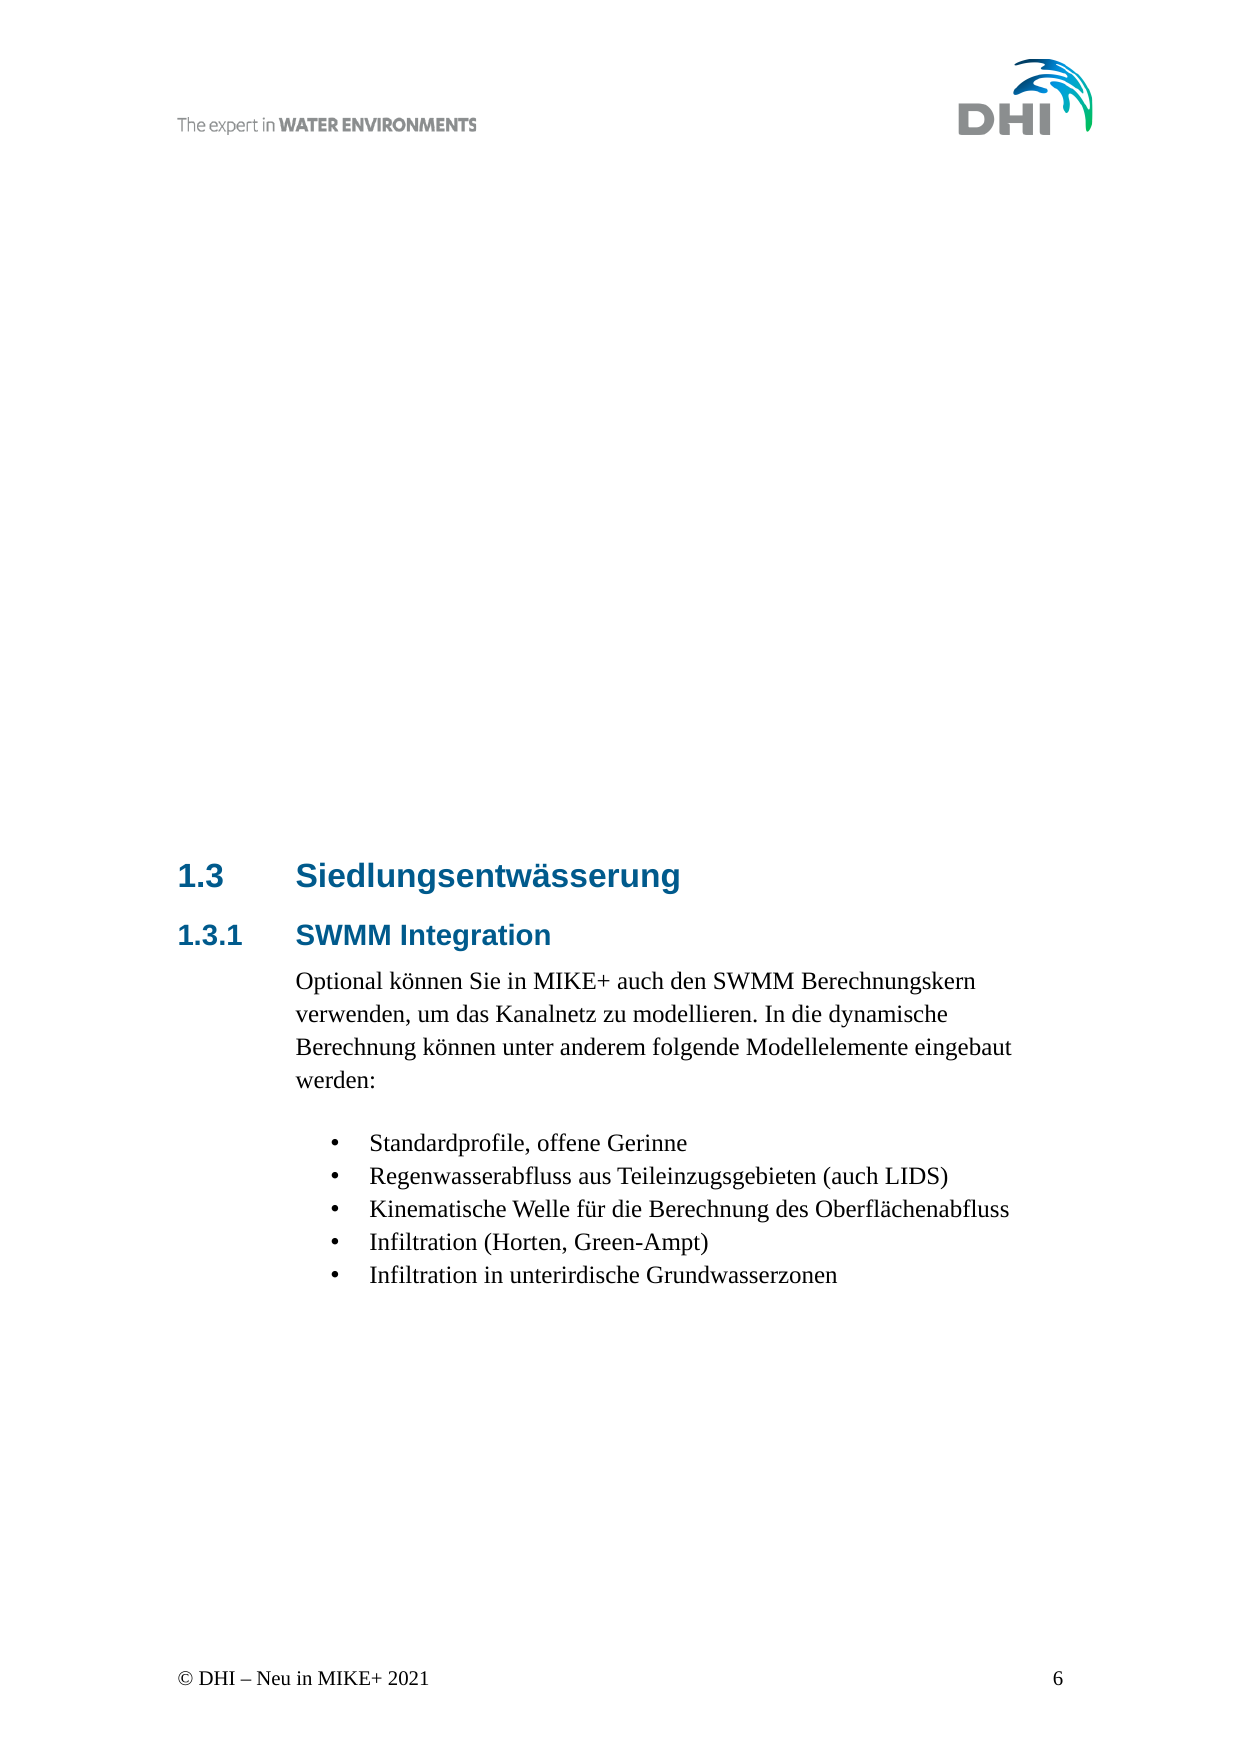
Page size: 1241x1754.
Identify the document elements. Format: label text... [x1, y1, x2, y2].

list Infiltration in unterirdische Grundwasserzonen [339, 1260, 1063, 1289]
list Infiltration (Horten, Green-Ampt) [339, 1227, 1063, 1256]
list Standardprofile, offene Gerinne [339, 1128, 1063, 1157]
list Kinematische Welle für die Berechnung des Oberflächenabfluss [339, 1194, 1063, 1223]
picture [177, 117, 477, 135]
subtitle SWMM Integration [177, 918, 1063, 952]
text Optional können Sie in MIKE+ auch den SWMM Berechnungskern verwenden, um das Kanalnetz zu modellieren. In die dynamische Berechnung können unter anderem folgende Modellelemente eingebaut werden: [295, 966, 1063, 1094]
picture [958, 59, 1093, 135]
subtitle Siedlungsentwässerung [177, 856, 1063, 894]
list Regenwasserabfluss aus Teileinzugsgebieten (auch LIDS) [339, 1161, 1063, 1190]
